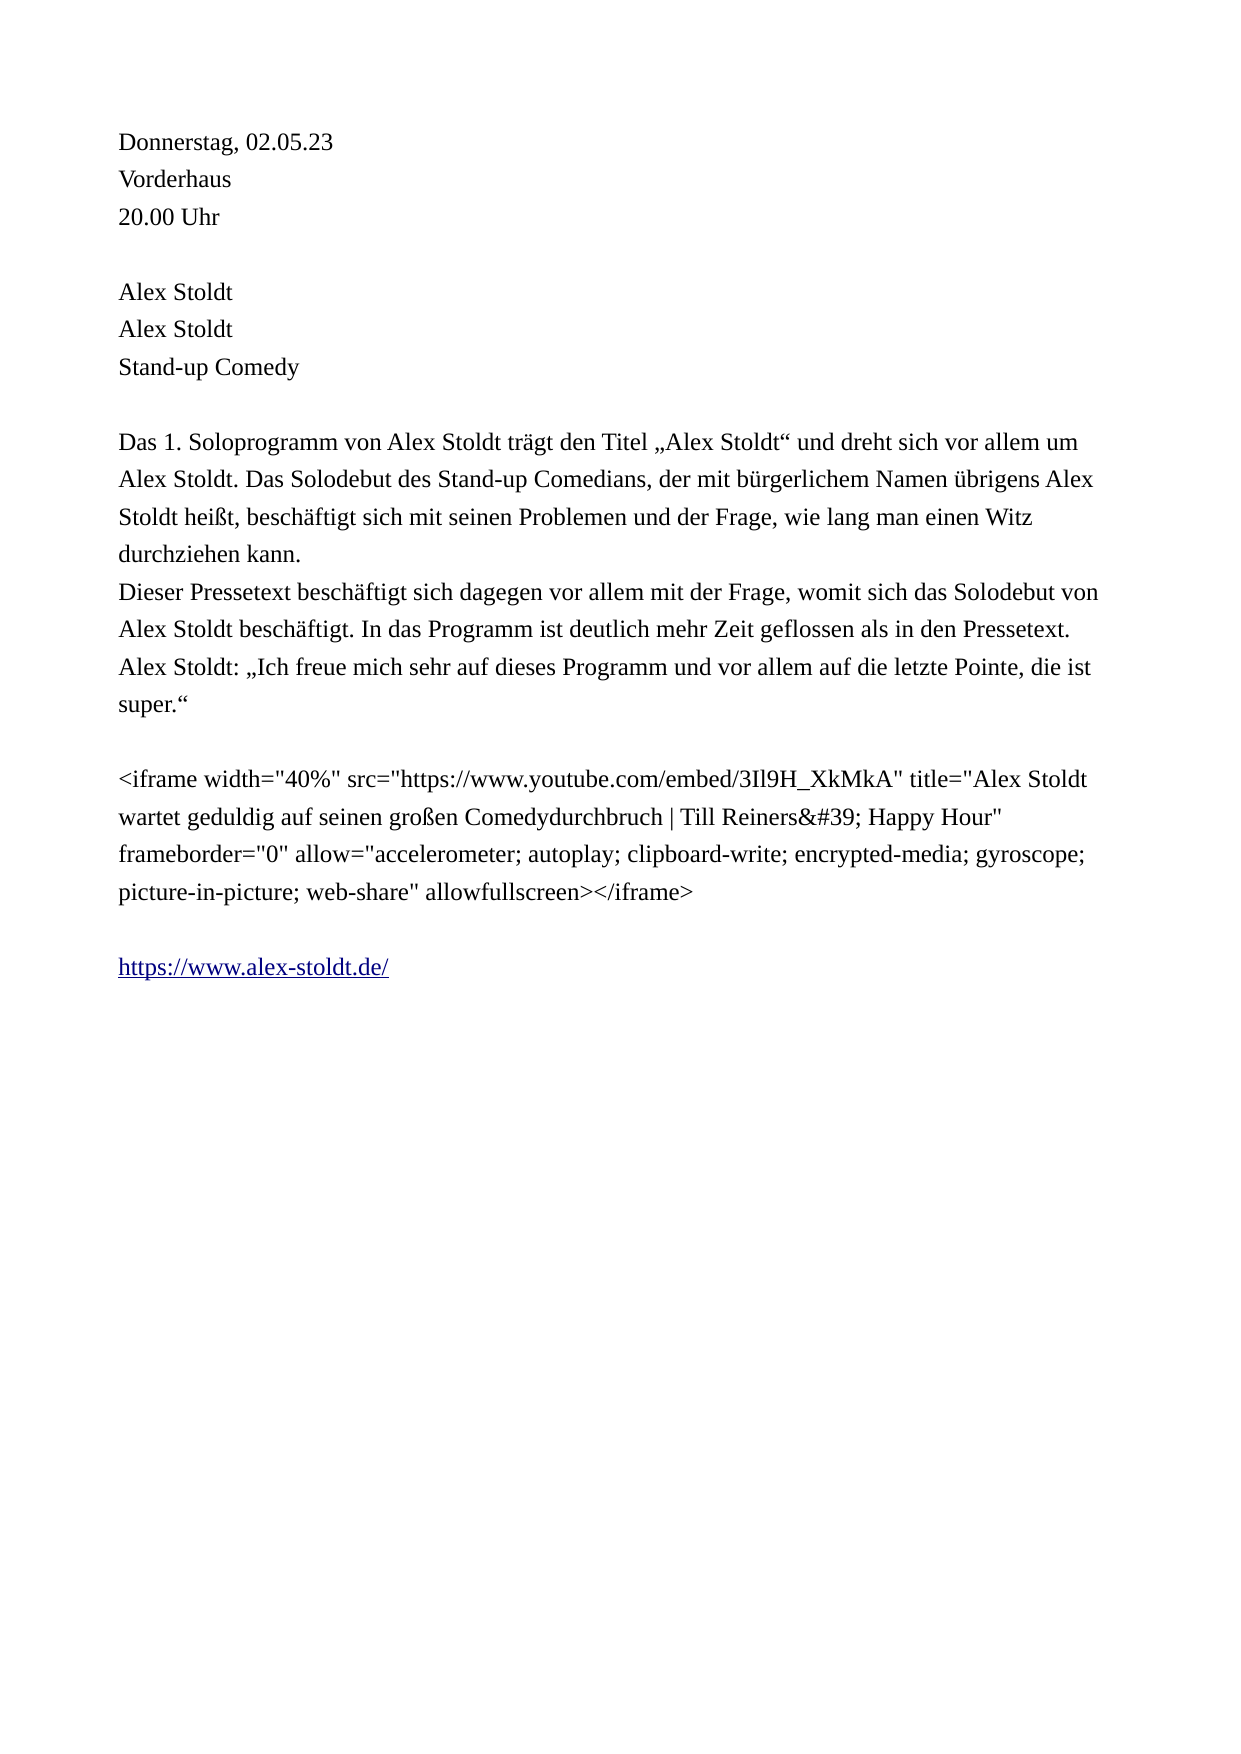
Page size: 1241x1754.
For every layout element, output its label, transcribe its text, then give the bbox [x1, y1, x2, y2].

text Dieser Pressetext beschäftigt sich dagegen vor allem mit der Frage, womit sich das Solodebut von Alex Stoldt beschäftigt. In das Programm ist deutlich mehr Zeit geflossen als in den Pressetext. Alex Stoldt: „Ich freue mich sehr auf dieses Programm und vor allem auf die letzte Pointe, die ist super.“ [118, 568, 1122, 718]
text Stand-up Comedy [118, 343, 1122, 381]
text Donnerstag, 02.05.23 Vorderhaus 20.00 Uhr [118, 118, 1122, 231]
text Alex Stoldt [118, 306, 1122, 343]
text https://www.alex-stoldt.de/ [118, 943, 1122, 981]
text Das 1. Soloprogramm von Alex Stoldt trägt den Titel „Alex Stoldt“ und dreht sich vor allem um Alex Stoldt. Das Solodebut des Stand-up Comedians, der mit bürgerlichem Namen übrigens Alex Stoldt heißt, beschäftigt sich mit seinen Problemen und der Frage, wie lang man einen Witz durchziehen kann. [118, 418, 1122, 568]
text Alex Stoldt [118, 268, 1122, 306]
text <iframe width="40%" src="https://www.youtube.com/embed/3Il9H_XkMkA" title="Alex Stoldt wartet geduldig auf seinen großen Comedydurchbruch | Till Reiners&#39; Happy Hour" frameborder="0" allow="accelerometer; autoplay; clipboard-write; encrypted-media; gyroscope; picture-in-picture; web-share" allowfullscreen></iframe> [118, 756, 1122, 906]
